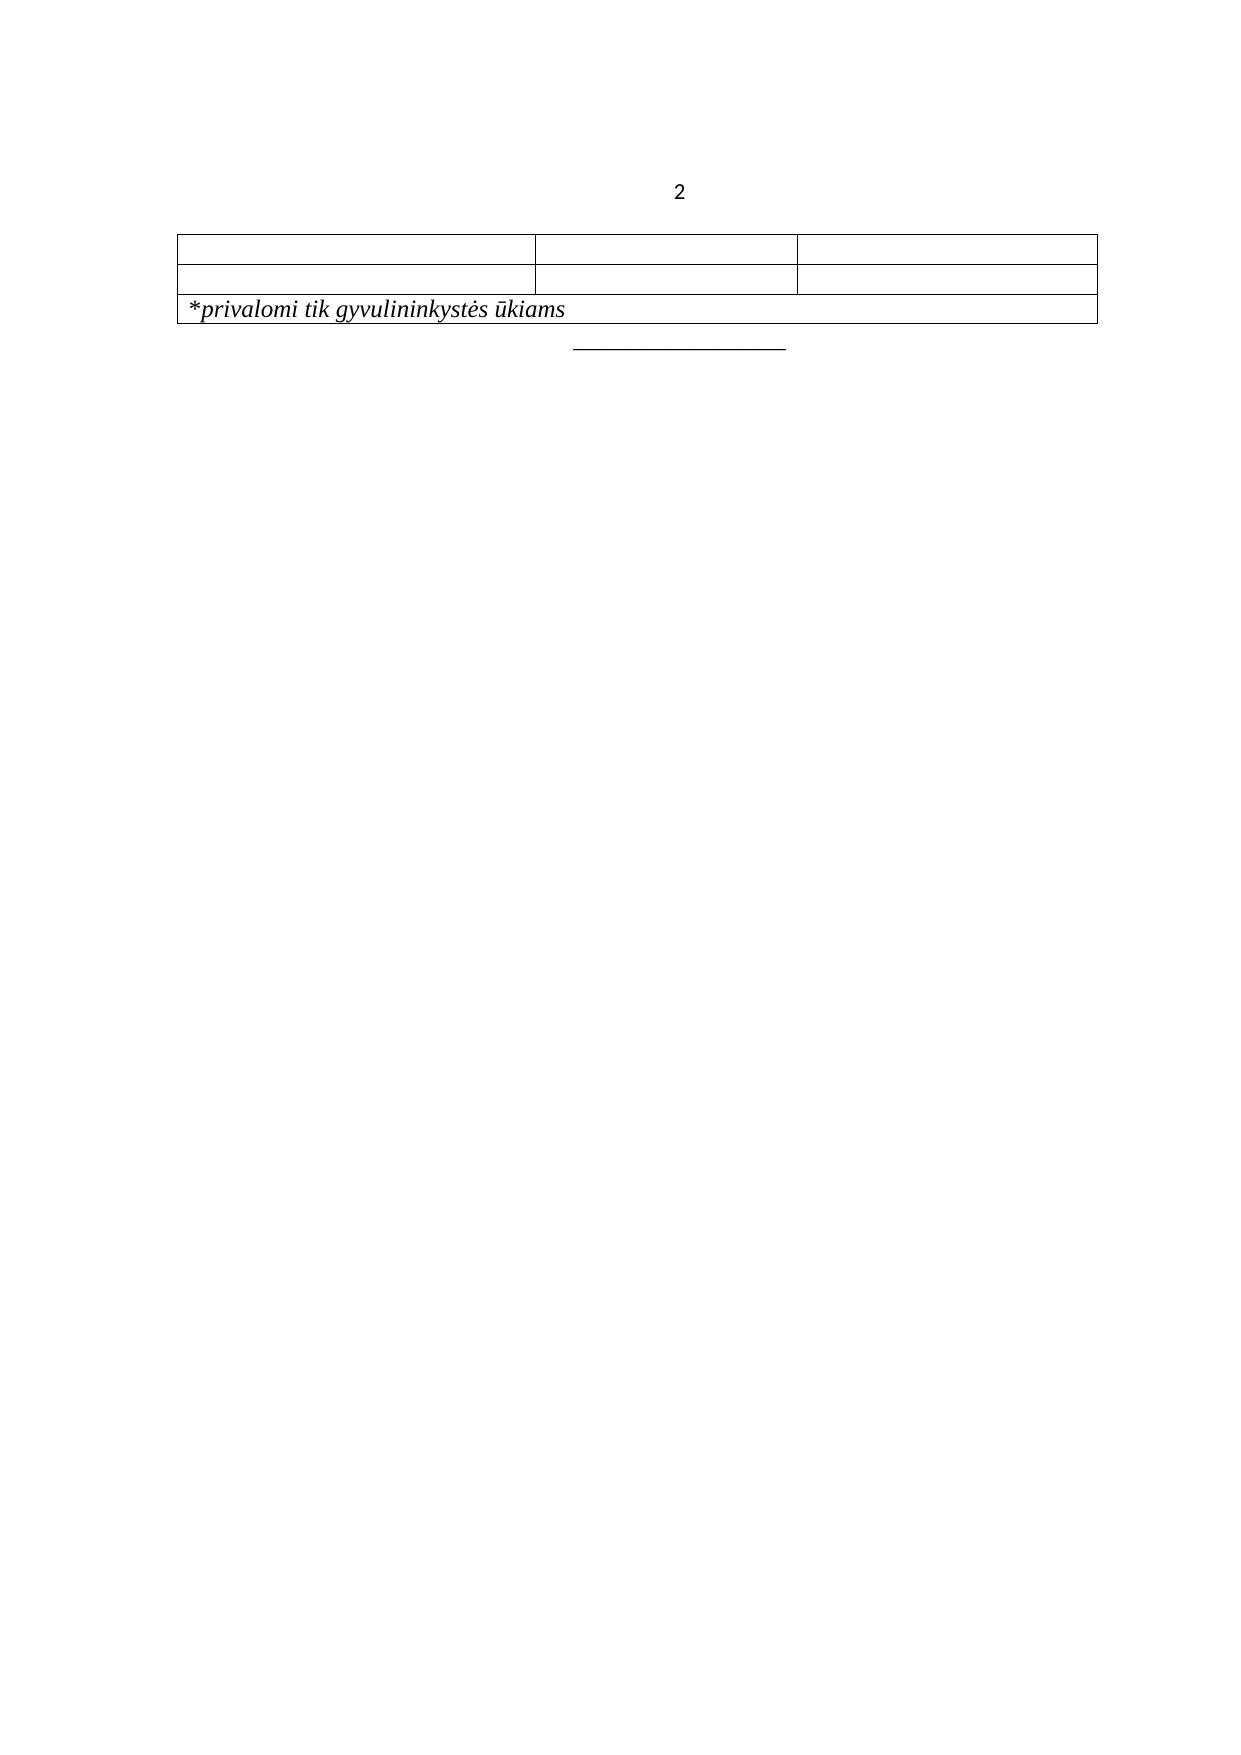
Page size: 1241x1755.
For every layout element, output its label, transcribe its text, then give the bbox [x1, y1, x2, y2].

table_cell [536, 235, 797, 264]
table_cell [999, 295, 1097, 323]
text _________________ [177, 324, 1181, 353]
table_cell *privalomi tik gyvulininkystės ūkiams [178, 295, 901, 323]
table_cell [178, 265, 535, 293]
table_cell [536, 265, 797, 293]
table_cell [798, 265, 1097, 293]
table_cell [901, 295, 999, 323]
table_cell [798, 235, 1097, 264]
table_cell [178, 235, 535, 264]
